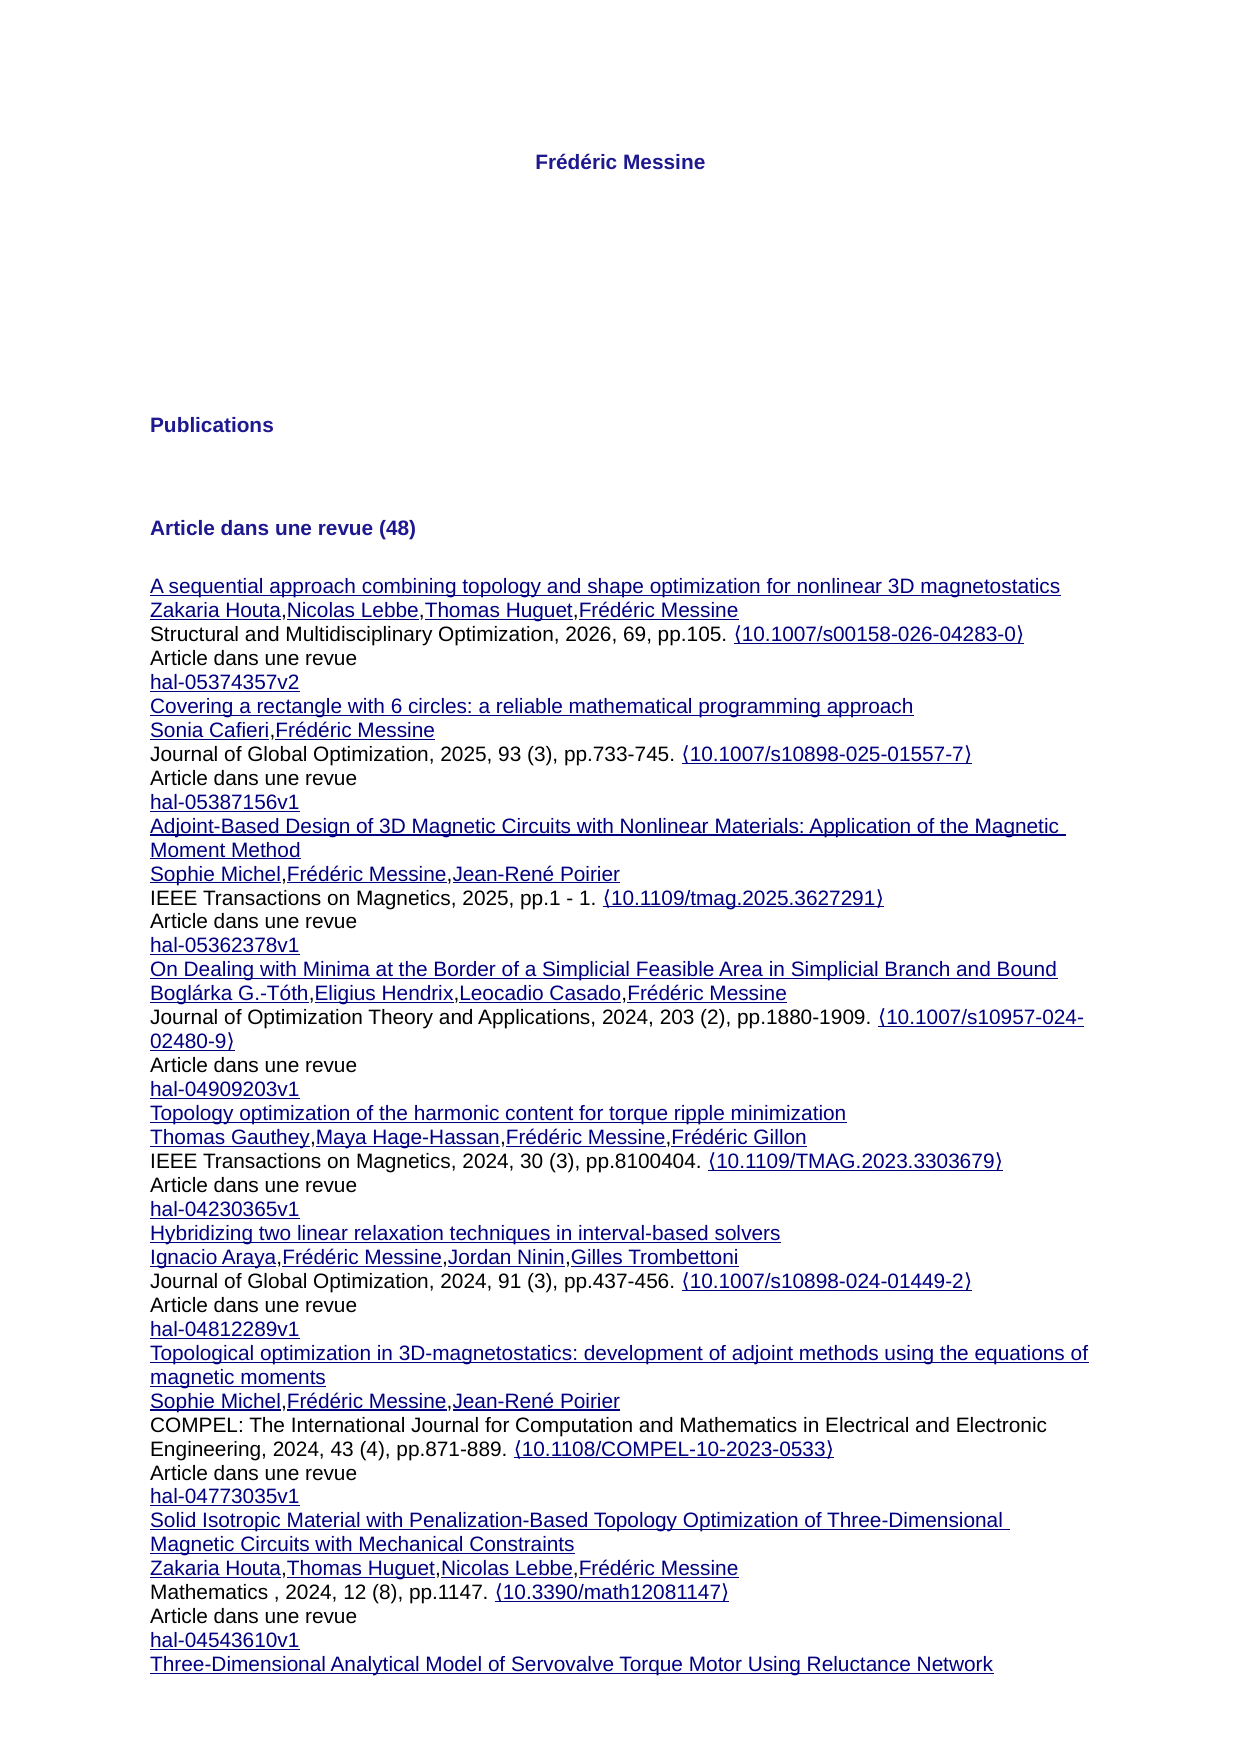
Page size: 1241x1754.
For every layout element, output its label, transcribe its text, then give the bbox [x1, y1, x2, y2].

table_cell On Dealing with Minima at the Border of a Simplicial Feasible Area in Simplicial Branch and Bound Boglárka G.-Tóth,Eligius Hendrix,Leocadio Casado,Frédéric Messine Journal of Optimization Theory and Applications, 2024, 203 (2), pp.1880-1909. ⟨10.1007/s10957-024-02480-9⟩ Article dans une revue hal-04909203v1 [150, 957, 1090, 1101]
table_cell Three-Dimensional Analytical Model of Servovalve Torque Motor Using Reluctance Network [150, 1652, 1090, 1676]
subtitle Publications [150, 412, 1090, 436]
table_cell Topology optimization of the harmonic content for torque ripple minimization Thomas Gauthey,Maya Hage-Hassan,Frédéric Messine,Frédéric Gillon IEEE Transactions on Magnetics, 2024, 30 (3), pp.8100404. ⟨10.1109/TMAG.2023.3303679⟩ Article dans une revue hal-04230365v1 [150, 1101, 1090, 1221]
table_cell Covering a rectangle with 6 circles: a reliable mathematical programming approach Sonia Cafieri,Frédéric Messine Journal of Global Optimization, 2025, 93 (3), pp.733-745. ⟨10.1007/s10898-025-01557-7⟩ Article dans une revue hal-05387156v1 [150, 694, 1090, 813]
table_cell Hybridizing two linear relaxation techniques in interval-based solvers Ignacio Araya,Frédéric Messine,Jordan Ninin,Gilles Trombettoni Journal of Global Optimization, 2024, 91 (3), pp.437-456. ⟨10.1007/s10898-024-01449-2⟩ Article dans une revue hal-04812289v1 [150, 1221, 1090, 1341]
table_cell Adjoint-Based Design of 3D Magnetic Circuits with Nonlinear Materials: Application of the Magnetic Moment Method Sophie Michel,Frédéric Messine,Jean-René Poirier IEEE Transactions on Magnetics, 2025, pp.1 - 1. ⟨10.1109/tmag.2025.3627291⟩ Article dans une revue hal-05362378v1 [150, 814, 1090, 957]
subtitle Frédéric Messine [150, 150, 1090, 174]
table_cell Topological optimization in 3D-magnetostatics: development of adjoint methods using the equations of magnetic moments Sophie Michel,Frédéric Messine,Jean-René Poirier COMPEL: The International Journal for Computation and Mathematics in Electrical and Electronic Engineering, 2024, 43 (4), pp.871-889. ⟨10.1108/COMPEL-10-2023-0533⟩ Article dans une revue hal-04773035v1 [150, 1341, 1090, 1508]
subtitle Article dans une revue (48) [150, 516, 1090, 539]
table_header A sequential approach combining topology and shape optimization for nonlinear 3D magnetostatics Zakaria Houta,Nicolas Lebbe,Thomas Huguet,Frédéric Messine Structural and Multidisciplinary Optimization, 2026, 69, pp.105. ⟨10.1007/s00158-026-04283-0⟩ Article dans une revue hal-05374357v2 [150, 574, 1090, 694]
table_cell Solid Isotropic Material with Penalization-Based Topology Optimization of Three-Dimensional Magnetic Circuits with Mechanical Constraints Zakaria Houta,Thomas Huguet,Nicolas Lebbe,Frédéric Messine Mathematics , 2024, 12 (8), pp.1147. ⟨10.3390/math12081147⟩ Article dans une revue hal-04543610v1 [150, 1508, 1090, 1652]
